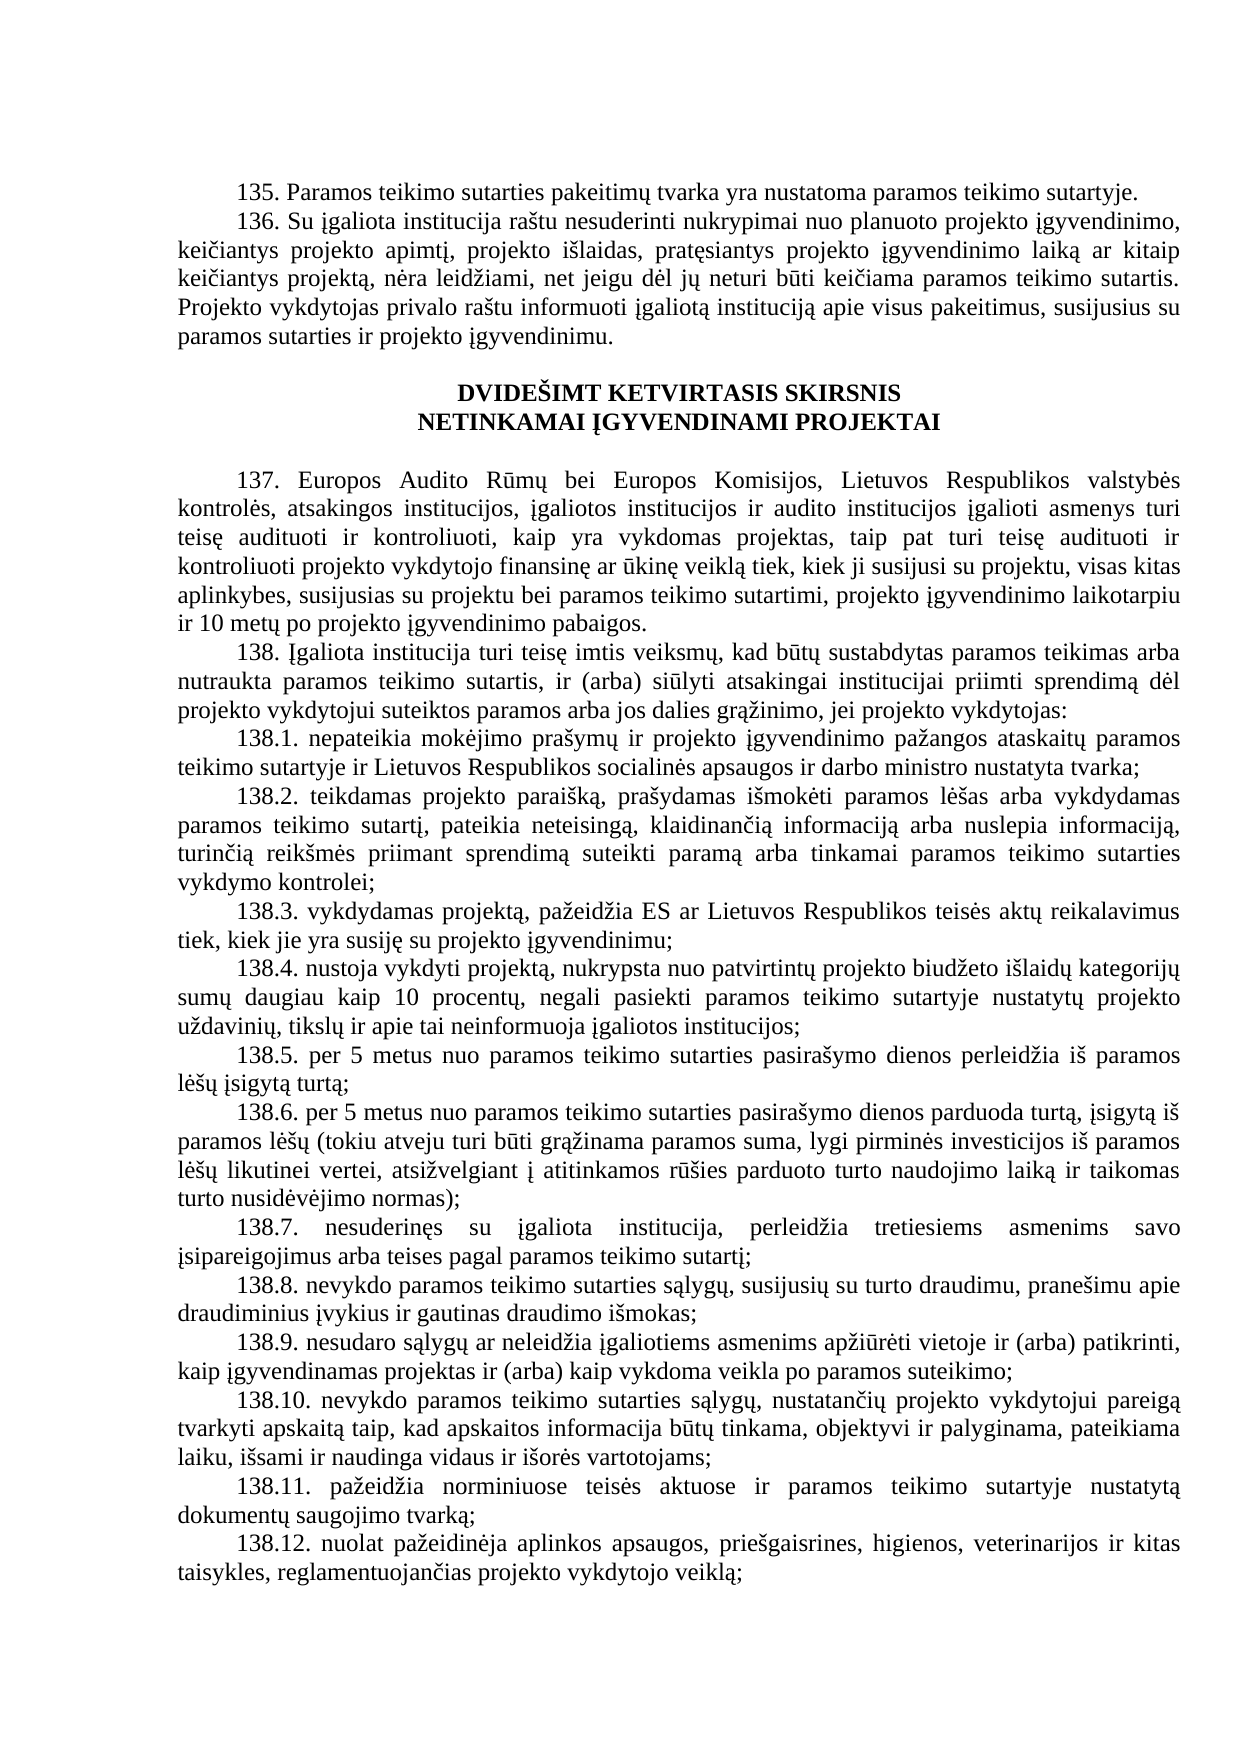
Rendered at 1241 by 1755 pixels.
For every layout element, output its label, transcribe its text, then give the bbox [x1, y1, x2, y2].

text 138.7. nesuderinęs su įgaliota institucija, perleidžia tretiesiems asmenims savo įsipareigojimus arba teises pagal paramos teikimo sutartį; [177, 1212, 1181, 1270]
text DVIDEŠIMT KETVIRTASIS SKIRSNIS [177, 378, 1181, 407]
text 138.5. per 5 metus nuo paramos teikimo sutarties pasirašymo dienos perleidžia iš paramos lėšų įsigytą turtą; [177, 1040, 1181, 1097]
text 138.12. nuolat pažeidinėja aplinkos apsaugos, priešgaisrines, higienos, veterinarijos ir kitas taisykles, reglamentuojančias projekto vykdytojo veiklą; [177, 1528, 1181, 1586]
text 136. Su įgaliota institucija raštu nesuderinti nukrypimai nuo planuoto projekto įgyvendinimo, keičiantys projekto apimtį, projekto išlaidas, pratęsiantys projekto įgyvendinimo laiką ar kitaip keičiantys projektą, nėra leidžiami, net jeigu dėl jų neturi būti keičiama paramos teikimo sutartis. Projekto vykdytojas privalo raštu informuoti įgaliotą instituciją apie visus pakeitimus, susijusius su paramos sutarties ir projekto įgyvendinimu. [177, 206, 1181, 350]
text 138.3. vykdydamas projektą, pažeidžia ES ar Lietuvos Respublikos teisės aktų reikalavimus tiek, kiek jie yra susiję su projekto įgyvendinimu; [177, 896, 1181, 953]
text 138.6. per 5 metus nuo paramos teikimo sutarties pasirašymo dienos parduoda turtą, įsigytą iš paramos lėšų (tokiu atveju turi būti grąžinama paramos suma, lygi pirminės investicijos iš paramos lėšų likutinei vertei, atsižvelgiant į atitinkamos rūšies parduoto turto naudojimo laiką ir taikomas turto nusidėvėjimo normas); [177, 1097, 1181, 1212]
text 138. Įgaliota institucija turi teisę imtis veiksmų, kad būtų sustabdytas paramos teikimas arba nutraukta paramos teikimo sutartis, ir (arba) siūlyti atsakingai institucijai priimti sprendimą dėl projekto vykdytojui suteiktos paramos arba jos dalies grąžinimo, jei projekto vykdytojas: [177, 637, 1181, 723]
text 135. Paramos teikimo sutarties pakeitimų tvarka yra nustatoma paramos teikimo sutartyje. [177, 177, 1181, 206]
text 138.9. nesudaro sąlygų ar neleidžia įgaliotiems asmenims apžiūrėti vietoje ir (arba) patikrinti, kaip įgyvendinamas projektas ir (arba) kaip vykdoma veikla po paramos suteikimo; [177, 1327, 1181, 1385]
text 138.1. nepateikia mokėjimo prašymų ir projekto įgyvendinimo pažangos ataskaitų paramos teikimo sutartyje ir Lietuvos Respublikos socialinės apsaugos ir darbo ministro nustatyta tvarka; [177, 723, 1181, 781]
text 138.10. nevykdo paramos teikimo sutarties sąlygų, nustatančių projekto vykdytojui pareigą tvarkyti apskaitą taip, kad apskaitos informacija būtų tinkama, objektyvi ir palyginama, pateikiama laiku, išsami ir naudinga vidaus ir išorės vartotojams; [177, 1385, 1181, 1471]
text 137. Europos Audito Rūmų bei Europos Komisijos, Lietuvos Respublikos valstybės kontrolės, atsakingos institucijos, įgaliotos institucijos ir audito institucijos įgalioti asmenys turi teisę audituoti ir kontroliuoti, kaip yra vykdomas projektas, taip pat turi teisę audituoti ir kontroliuoti projekto vykdytojo finansinę ar ūkinę veiklą tiek, kiek ji susijusi su projektu, visas kitas aplinkybes, susijusias su projektu bei paramos teikimo sutartimi, projekto įgyvendinimo laikotarpiu ir 10 metų po projekto įgyvendinimo pabaigos. [177, 465, 1181, 637]
text 138.2. teikdamas projekto paraišką, prašydamas išmokėti paramos lėšas arba vykdydamas paramos teikimo sutartį, pateikia neteisingą, klaidinančią informaciją arba nuslepia informaciją, turinčią reikšmės priimant sprendimą suteikti paramą arba tinkamai paramos teikimo sutarties vykdymo kontrolei; [177, 781, 1181, 896]
text 138.8. nevykdo paramos teikimo sutarties sąlygų, susijusių su turto draudimu, pranešimu apie draudiminius įvykius ir gautinas draudimo išmokas; [177, 1270, 1181, 1327]
text 138.11. pažeidžia norminiuose teisės aktuose ir paramos teikimo sutartyje nustatytą dokumentų saugojimo tvarką; [177, 1471, 1181, 1528]
text 138.4. nustoja vykdyti projektą, nukrypsta nuo patvirtintų projekto biudžeto išlaidų kategorijų sumų daugiau kaip 10 procentų, negali pasiekti paramos teikimo sutartyje nustatytų projekto uždavinių, tikslų ir apie tai neinformuoja įgaliotos institucijos; [177, 953, 1181, 1040]
text NETINKAMAI ĮGYVENDINAMI PROJEKTAI [177, 407, 1181, 436]
